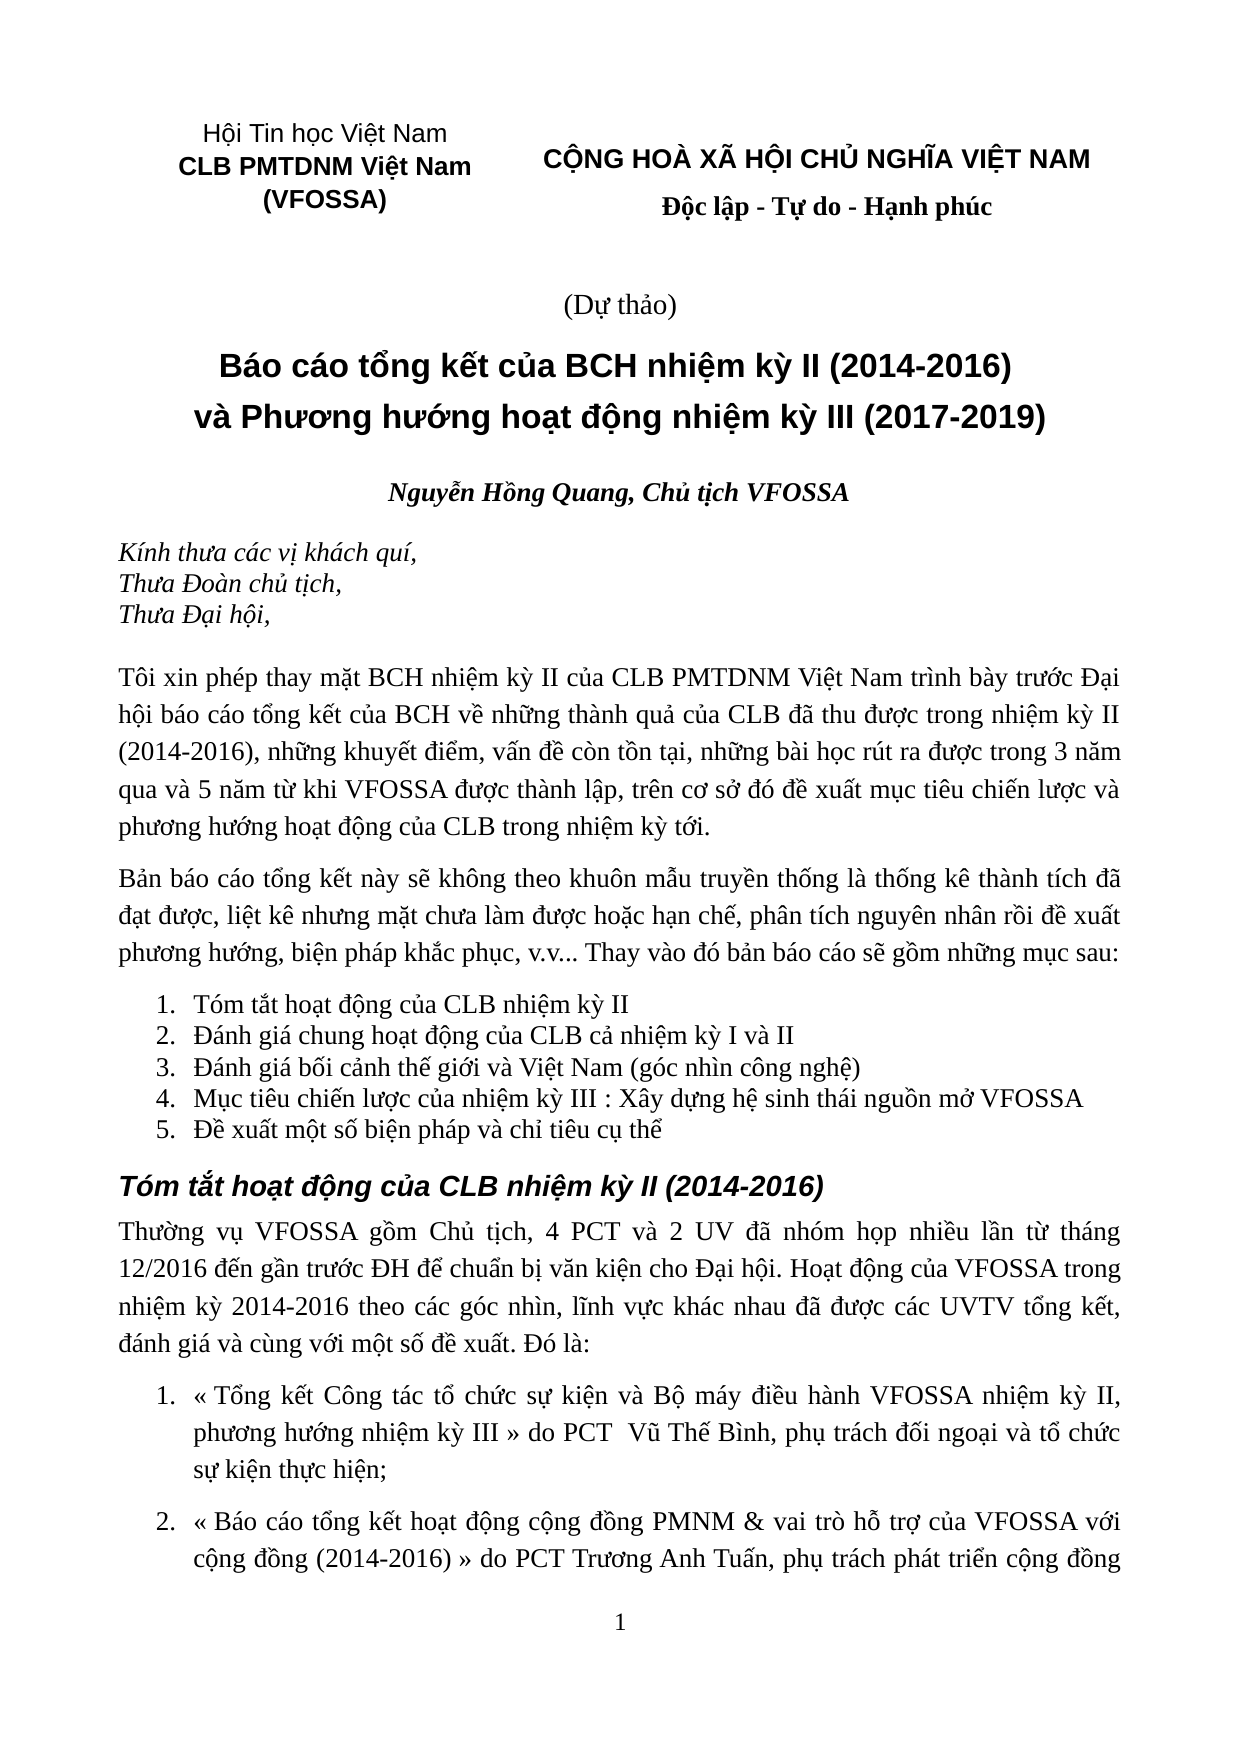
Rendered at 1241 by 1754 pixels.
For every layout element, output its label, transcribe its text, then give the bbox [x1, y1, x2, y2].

text Thường vụ VFOSSA gồm Chủ tịch, 4 PCT và 2 UV đã nhóm họp nhiều lần từ tháng 12/2016 đến gần trước ĐH để chuẩn bị văn kiện cho Đại hội. Hoạt động của VFOSSA trong nhiệm kỳ 2014-2016 theo các góc nhìn, lĩnh vực khác nhau đã được các UVTV tổng kết, đánh giá và cùng với một số đề xuất. Đó là: [118, 1215, 1122, 1358]
list Đánh giá bối cảnh thế giới và Việt Nam (góc nhìn công nghệ) [156, 1051, 1122, 1082]
text (Dự thảo) [118, 287, 1122, 320]
text Bản báo cáo tổng kết này sẽ không theo khuôn mẫu truyền thống là thống kê thành tích đã đạt được, liệt kê nhưng mặt chưa làm được hoặc hạn chế, phân tích nguyên nhân rồi đề xuất phương hướng, biện pháp khắc phục, v.v... Thay vào đó bản báo cáo sẽ gồm những mục sau: [118, 862, 1122, 968]
table_header Hội Tin học Việt Nam CLB PMTDNM Việt Nam (VFOSSA) [118, 118, 532, 287]
text Kính thưa các vị khách quí, [118, 536, 1122, 567]
subtitle Tóm tắt hoạt động của CLB nhiệm kỳ II (2014-2016) [118, 1169, 1122, 1203]
list Mục tiêu chiến lược của nhiệm kỳ III : Xây dựng hệ sinh thái nguồn mở VFOSSA [156, 1082, 1122, 1113]
list Tóm tắt hoạt động của CLB nhiệm kỳ II [156, 988, 1122, 1019]
list « Báo cáo tổng kết hoạt động cộng đồng PMNM & vai trò hỗ trợ của VFOSSA với cộng đồng (2014-2016) » do PCT Trương Anh Tuấn, phụ trách phát triển cộng đồng [156, 1505, 1122, 1574]
list « Tổng kết Công tác tổ chức sự kiện và Bộ máy điều hành VFOSSA nhiệm kỳ II, phương hướng nhiệm kỳ III » do PCT Vũ Thế Bình, phụ trách đối ngoại và tổ chức sự kiện thực hiện; [156, 1379, 1122, 1484]
subtitle Báo cáo tổng kết của BCH nhiệm kỳ II (2014-2016) [118, 345, 1122, 384]
list Đánh giá chung hoạt động của CLB cả nhiệm kỳ I và II [156, 1019, 1122, 1051]
text Thưa Đoàn chủ tịch, [118, 567, 1122, 598]
text Thưa Đại hội, [118, 598, 1122, 630]
list Đề xuất một số biện pháp và chỉ tiêu cụ thể [156, 1113, 1122, 1144]
text Tôi xin phép thay mặt BCH nhiệm kỳ II của CLB PMTDNM Việt Nam trình bày trước Đại hội báo cáo tổng kết của BCH về những thành quả của CLB đã thu được trong nhiệm kỳ II (2014-2016), những khuyết điểm, vấn đề còn tồn tại, những bài học rút ra được trong 3 năm qua và 5 năm từ khi VFOSSA được thành lập, trên cơ sở đó đề xuất mục tiêu chiến lược và phương hướng hoạt động của CLB trong nhiệm kỳ tới. [118, 661, 1122, 841]
subtitle và Phương hướng hoạt động nhiệm kỳ III (2017-2019) [118, 397, 1122, 435]
text Nguyễn Hồng Quang, Chủ tịch VFOSSA [118, 476, 1122, 507]
table_header CỘNG HOÀ XÃ HỘI CHỦ NGHĨA VIỆT NAM Độc lập - Tự do - Hạnh phúc [532, 118, 1122, 287]
